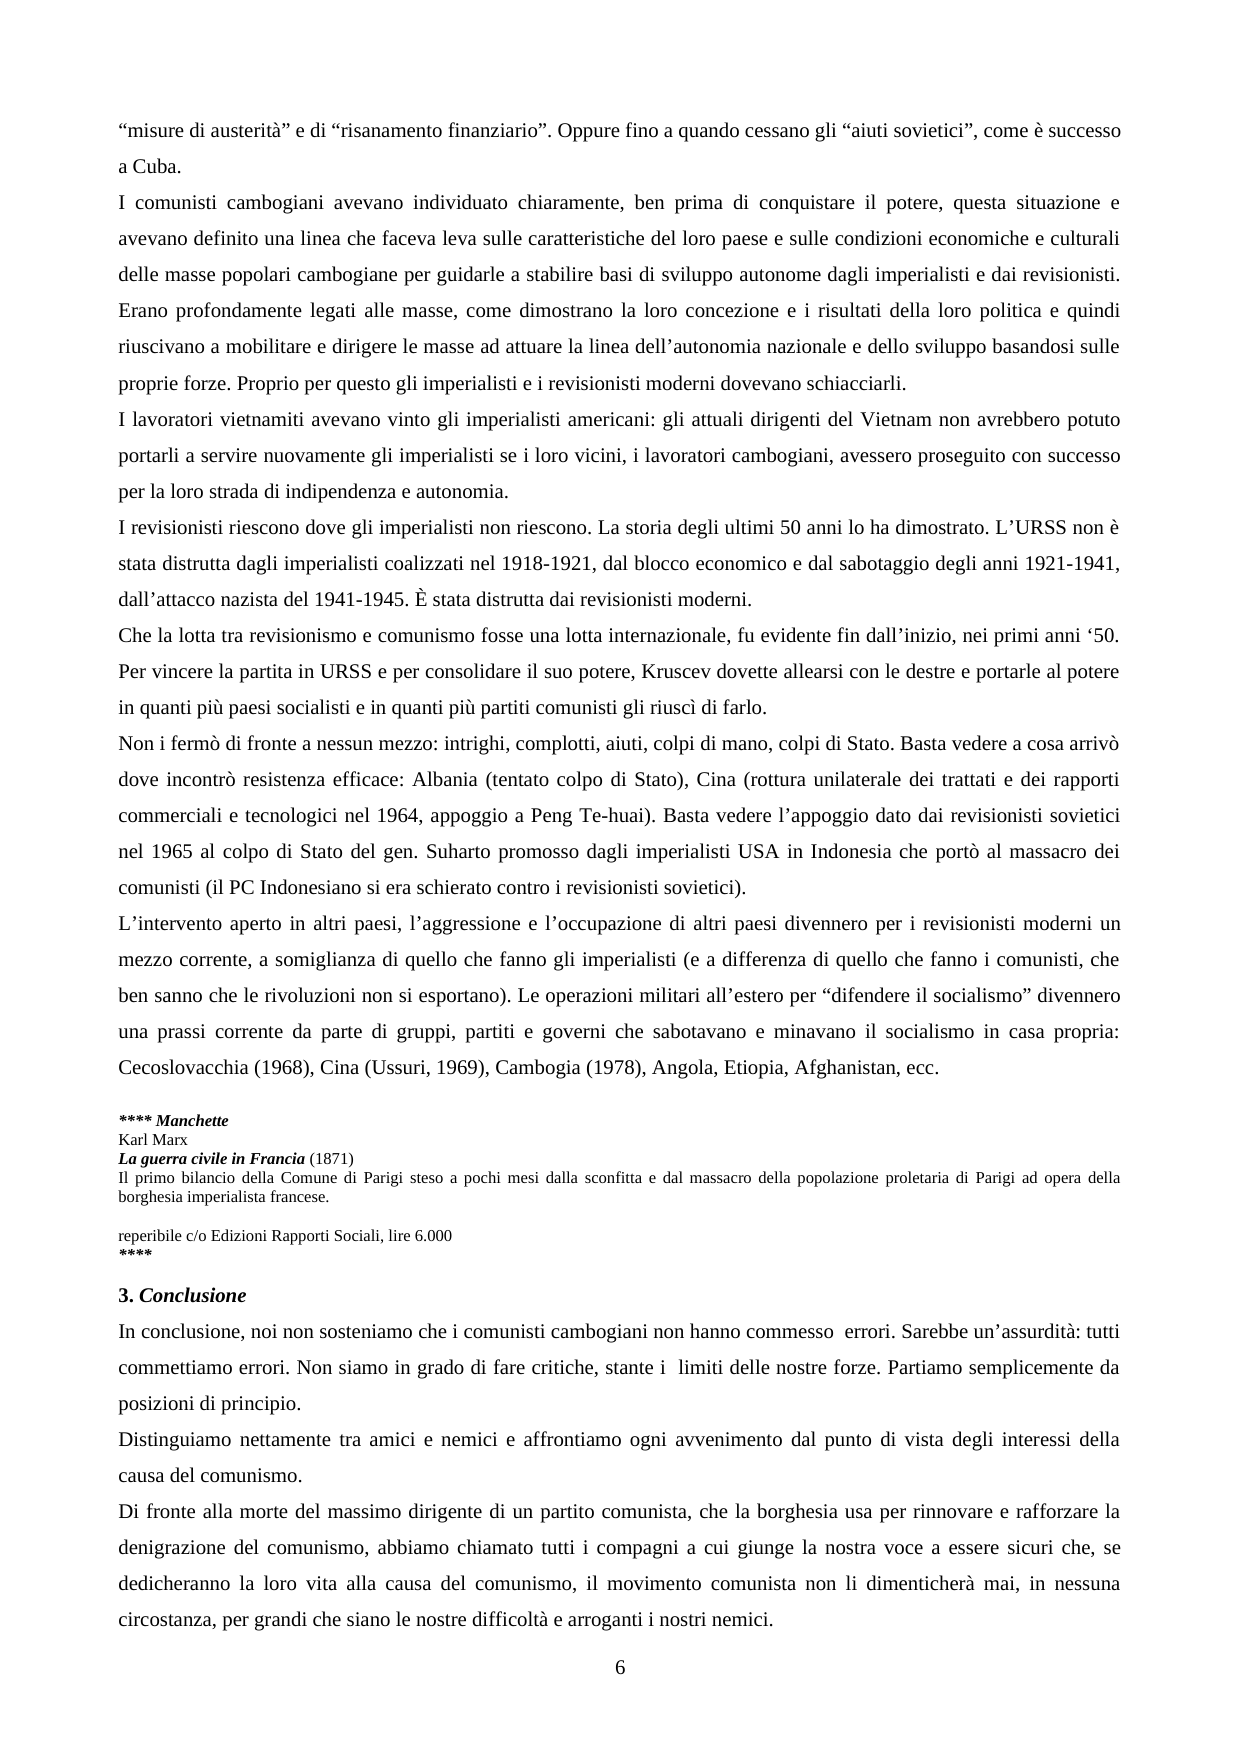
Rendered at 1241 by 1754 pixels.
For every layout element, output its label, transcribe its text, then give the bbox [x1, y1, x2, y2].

text **** [118, 1244, 1122, 1264]
text Karl Marx [118, 1129, 1122, 1149]
text I comunisti cambogiani avevano individuato chiaramente, ben prima di conquistare il potere, questa situazione e avevano definito una linea che faceva leva sulle caratteristiche del loro paese e sulle condizioni economiche e culturali delle masse popolari cambogiane per guidarle a stabilire basi di sviluppo autonome dagli imperialisti e dai revisionisti. Erano profondamente legati alle masse, come dimostrano la loro concezione e i risultati della loro politica e quindi riuscivano a mobilitare e dirigere le masse ad attuare la linea dell’autonomia nazionale e dello sviluppo basandosi sulle proprie forze. Proprio per questo gli imperialisti e i revisionisti moderni dovevano schiacciarli. [118, 190, 1122, 394]
text Che la lotta tra revisionismo e comunismo fosse una lotta internazionale, fu evidente fin dall’inizio, nei primi anni ‘50. Per vincere la partita in URSS e per consolidare il suo potere, Kruscev dovette allearsi con le destre e portarle al potere in quanti più paesi socialisti e in quanti più partiti comunisti gli riuscì di farlo. [118, 623, 1122, 719]
text In conclusione, noi non sosteniamo che i comunisti cambogiani non hanno commesso errori. Sarebbe un’assurdità: tutti commettiamo errori. Non siamo in grado di fare critiche, stante i limiti delle nostre forze. Partiamo semplicemente da posizioni di principio. [118, 1319, 1122, 1415]
text I revisionisti riescono dove gli imperialisti non riescono. La storia degli ultimi 50 anni lo ha dimostrato. L’URSS non è stata distrutta dagli imperialisti coalizzati nel 1918-1921, dal blocco economico e dal sabotaggio degli anni 1921-1941, dall’attacco nazista del 1941-1945. È stata distrutta dai revisionisti moderni. [118, 514, 1122, 611]
text **** Manchette [118, 1110, 1122, 1129]
text 3. Conclusione [118, 1283, 1122, 1307]
text reperibile c/o Edizioni Rapporti Sociali, lire 6.000 [118, 1225, 1122, 1244]
text “misure di austerità” e di “risanamento finanziario”. Oppure fino a quando cessano gli “aiuti sovietici”, come è successo a Cuba. [118, 118, 1122, 178]
text La guerra civile in Francia (1871) [118, 1149, 1122, 1168]
text Distinguiamo nettamente tra amici e nemici e affrontiamo ogni avvenimento dal punto di vista degli interessi della causa del comunismo. [118, 1427, 1122, 1487]
text Non i fermò di fronte a nessun mezzo: intrighi, complotti, aiuti, colpi di mano, colpi di Stato. Basta vedere a cosa arrivò dove incontrò resistenza efficace: Albania (tentato colpo di Stato), Cina (rottura unilaterale dei trattati e dei rapporti commerciali e tecnologici nel 1964, appoggio a Peng Te-huai). Basta vedere l’appoggio dato dai revisionisti sovietici nel 1965 al colpo di Stato del gen. Suharto promosso dagli imperialisti USA in Indonesia che portò al massacro dei comunisti (il PC Indonesiano si era schierato contro i revisionisti sovietici). [118, 731, 1122, 899]
text I lavoratori vietnamiti avevano vinto gli imperialisti americani: gli attuali dirigenti del Vietnam non avrebbero potuto portarli a servire nuovamente gli imperialisti se i loro vicini, i lavoratori cambogiani, avessero proseguito con successo per la loro strada di indipendenza e autonomia. [118, 406, 1122, 503]
text L’intervento aperto in altri paesi, l’aggressione e l’occupazione di altri paesi divennero per i revisionisti moderni un mezzo corrente, a somiglianza di quello che fanno gli imperialisti (e a differenza di quello che fanno i comunisti, che ben sanno che le rivoluzioni non si esportano). Le operazioni militari all’estero per “difendere il socialismo” divennero una prassi corrente da parte di gruppi, partiti e governi che sabotavano e minavano il socialismo in casa propria: Cecoslovacchia (1968), Cina (Ussuri, 1969), Cambogia (1978), Angola, Etiopia, Afghanistan, ecc. [118, 911, 1122, 1079]
text Il primo bilancio della Comune di Parigi steso a pochi mesi dalla sconfitta e dal massacro della popolazione proletaria di Parigi ad opera della borghesia imperialista francese. [118, 1168, 1122, 1206]
text Di fronte alla morte del massimo dirigente di un partito comunista, che la borghesia usa per rinnovare e rafforzare la denigrazione del comunismo, abbiamo chiamato tutti i compagni a cui giunge la nostra voce a essere sicuri che, se dedicheranno la loro vita alla causa del comunismo, il movimento comunista non li dimenticherà mai, in nessuna circostanza, per grandi che siano le nostre difficoltà e arroganti i nostri nemici. [118, 1499, 1122, 1631]
